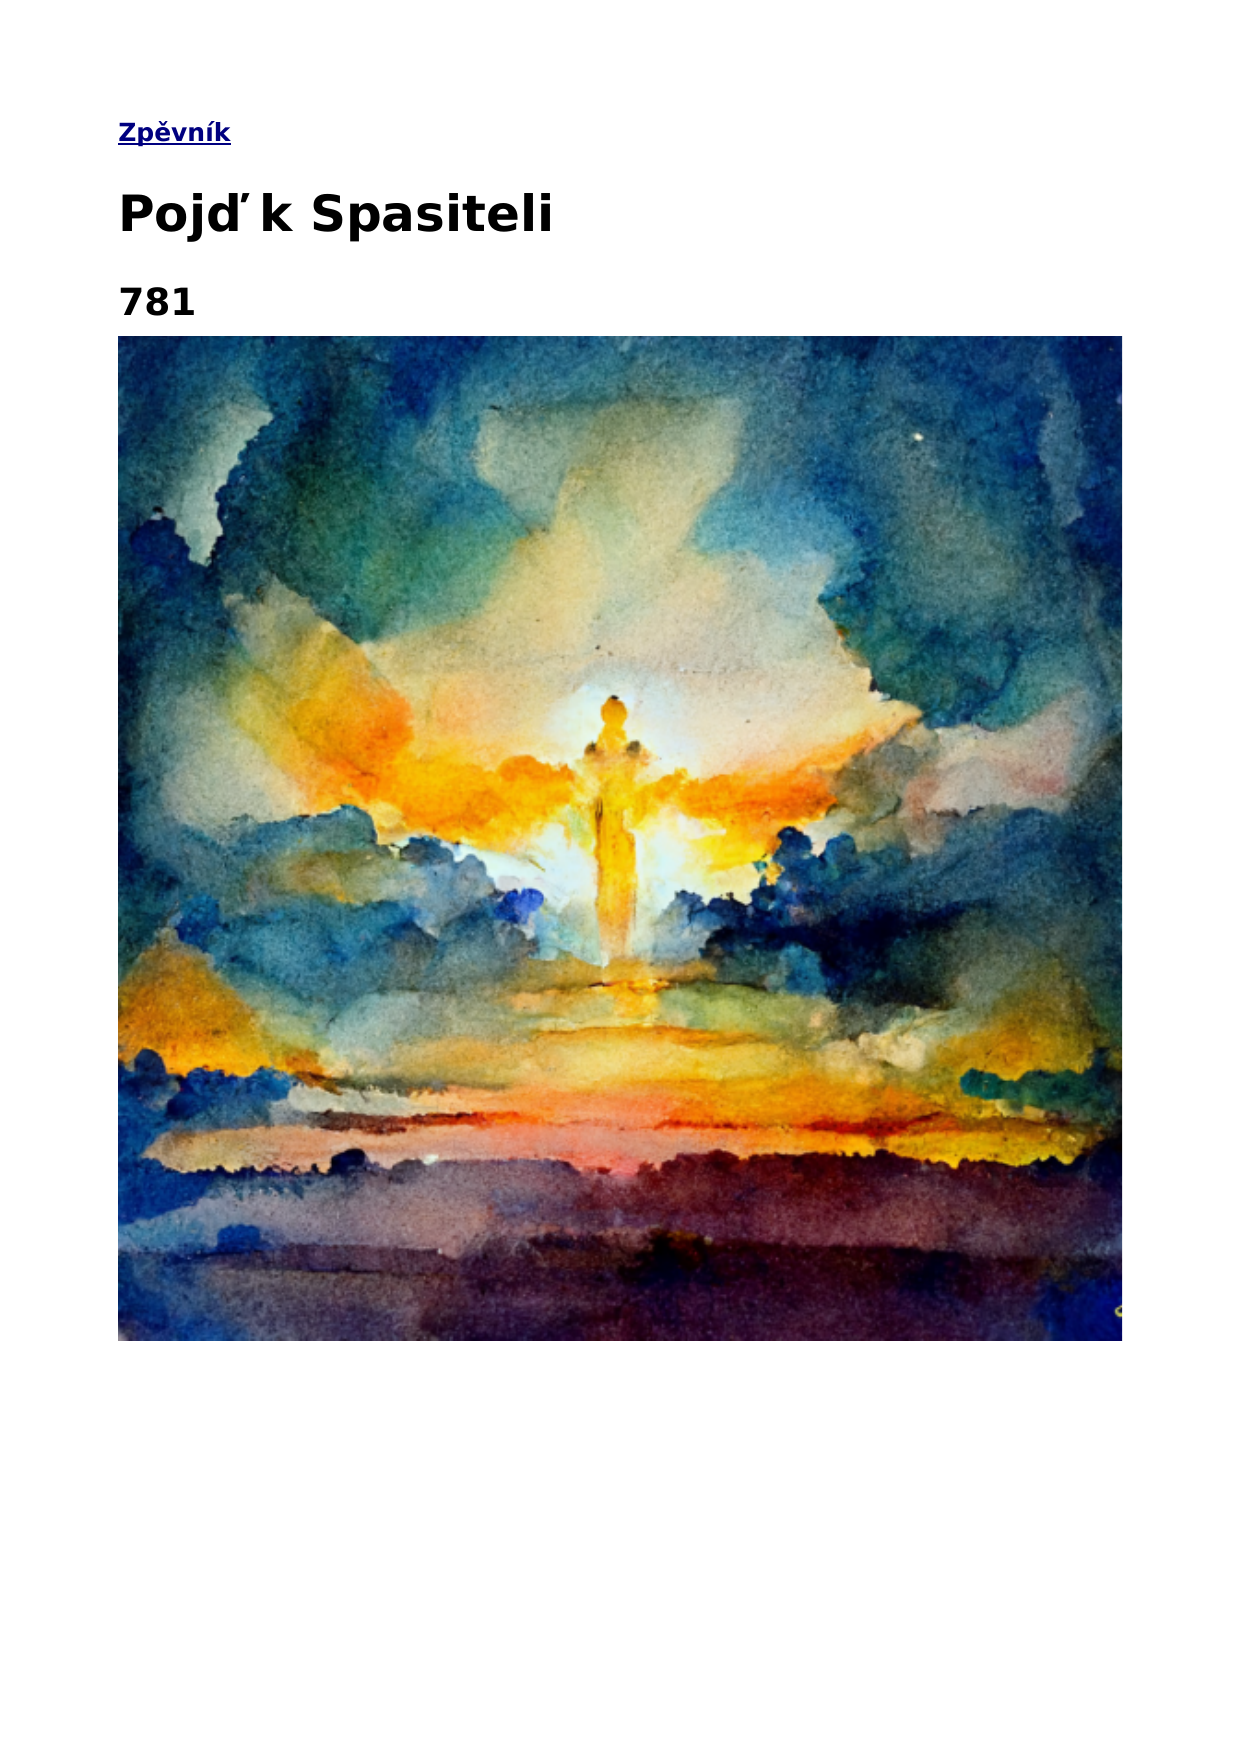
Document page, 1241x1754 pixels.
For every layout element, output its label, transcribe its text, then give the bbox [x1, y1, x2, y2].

text Zpěvník [118, 118, 1122, 147]
picture [118, 336, 1123, 1341]
subtitle Pojď k Spasiteli [118, 185, 1122, 243]
subtitle 781 [118, 281, 1122, 324]
